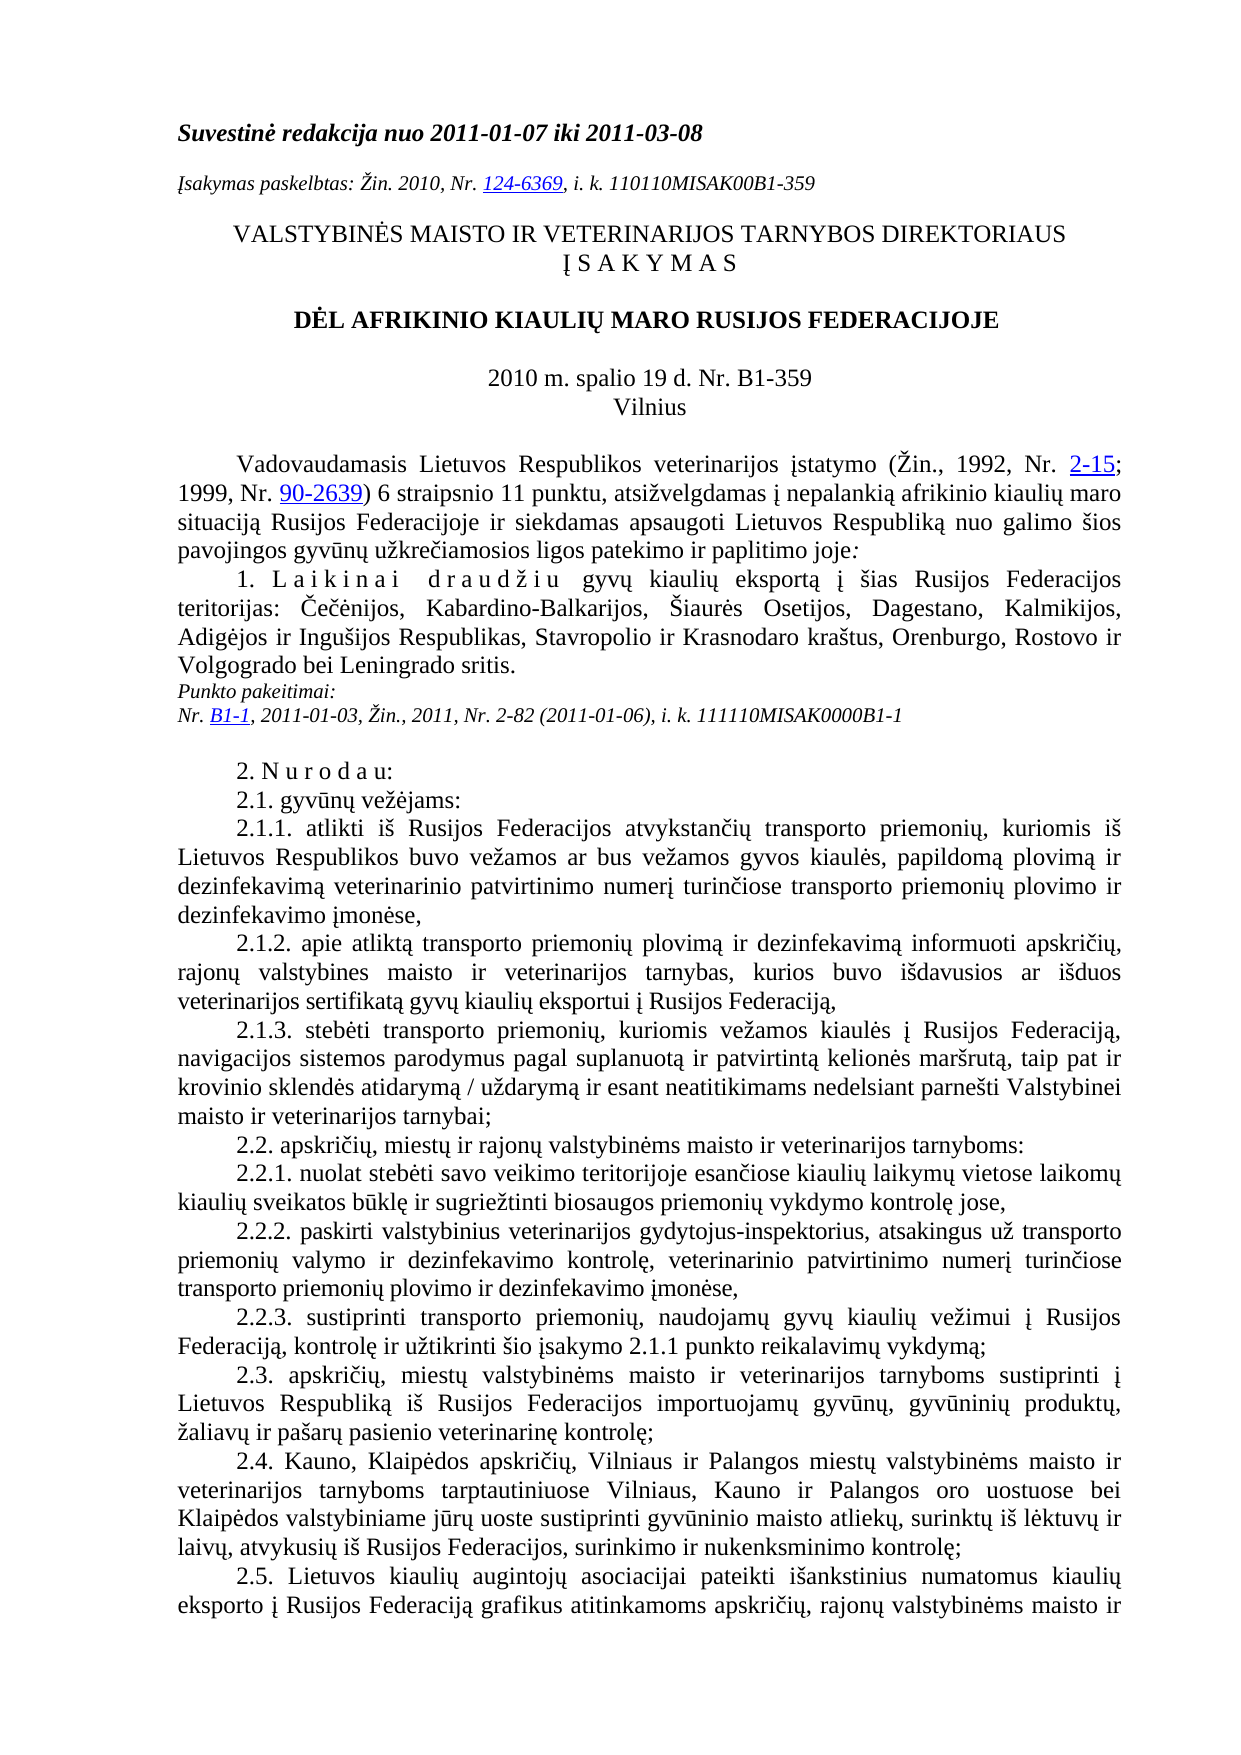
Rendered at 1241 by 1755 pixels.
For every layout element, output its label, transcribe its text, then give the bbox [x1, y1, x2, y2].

text DĖL AFRIKINIO KIAULIŲ MARO RUSIJOS FEDERACIJOJE [177, 305, 1122, 334]
text Vadovaudamasis Lietuvos Respublikos veterinarijos įstatymo (Žin., 1992, Nr. 2-15; 1999, Nr. 90-2639) 6 straipsnio 11 punktu, atsižvelgdamas į nepalankią afrikinio kiaulių maro situaciją Rusijos Federacijoje ir siekdamas apsaugoti Lietuvos Respubliką nuo galimo šios pavojingos gyvūnų užkrečiamosios ligos patekimo ir paplitimo joje: [177, 449, 1122, 564]
text 2.1.1. atlikti iš Rusijos Federacijos atvykstančių transporto priemonių, kuriomis iš Lietuvos Respublikos buvo vežamos ar bus vežamos gyvos kiaulės, papildomą plovimą ir dezinfekavimą veterinarinio patvirtinimo numerį turinčiose transporto priemonių plovimo ir dezinfekavimo įmonėse, [177, 813, 1122, 928]
text 2010 m. spalio 19 d. Nr. B1-359 [177, 363, 1122, 392]
text Įsakymas paskelbtas: Žin. 2010, Nr. 124-6369, i. k. 110110MISAK00B1-359 [177, 171, 1122, 195]
text 1. Laikinai draudžiu gyvų kiaulių eksportą į šias Rusijos Federacijos teritorijas: Čečėnijos, Kabardino-Balkarijos, Šiaurės Osetijos, Dagestano, Kalmikijos, Adigėjos ir Ingušijos Respublikas, Stavropolio ir Krasnodaro kraštus, Orenburgo, Rostovo ir Volgogrado bei Leningrado sritis. [177, 564, 1122, 679]
text Vilnius [177, 392, 1122, 420]
text 2. Nurodau: [177, 756, 1122, 785]
text 2.1.2. apie atliktą transporto priemonių plovimą ir dezinfekavimą informuoti apskričių, rajonų valstybines maisto ir veterinarijos tarnybas, kurios buvo išdavusios ar išduos veterinarijos sertifikatą gyvų kiaulių eksportui į Rusijos Federaciją, [177, 928, 1122, 1015]
text 2.5. Lietuvos kiaulių augintojų asociacijai pateikti išankstinius numatomus kiaulių eksporto į Rusijos Federaciją grafikus atitinkamoms apskričių, rajonų valstybinėms maisto ir [177, 1561, 1122, 1618]
text 2.2.2. paskirti valstybinius veterinarijos gydytojus-inspektorius, atsakingus už transporto priemonių valymo ir dezinfekavimo kontrolę, veterinarinio patvirtinimo numerį turinčiose transporto priemonių plovimo ir dezinfekavimo įmonėse, [177, 1216, 1122, 1302]
text 2.2.1. nuolat stebėti savo veikimo teritorijoje esančiose kiaulių laikymų vietose laikomų kiaulių sveikatos būklę ir sugriežtinti biosaugos priemonių vykdymo kontrolę jose, [177, 1158, 1122, 1216]
text 2.2.3. sustiprinti transporto priemonių, naudojamų gyvų kiaulių vežimui į Rusijos Federaciją, kontrolę ir užtikrinti šio įsakymo 2.1.1 punkto reikalavimų vykdymą; [177, 1302, 1122, 1360]
text 2.2. apskričių, miestų ir rajonų valstybinėms maisto ir veterinarijos tarnyboms: [177, 1130, 1122, 1158]
text 2.1.3. stebėti transporto priemonių, kuriomis vežamos kiaulės į Rusijos Federaciją, navigacijos sistemos parodymus pagal suplanuotą ir patvirtintą kelionės maršrutą, taip pat ir krovinio sklendės atidarymą / uždarymą ir esant neatitikimams nedelsiant parnešti Valstybinei maisto ir veterinarijos tarnybai; [177, 1015, 1122, 1130]
text 2.3. apskričių, miestų valstybinėms maisto ir veterinarijos tarnyboms sustiprinti į Lietuvos Respubliką iš Rusijos Federacijos importuojamų gyvūnų, gyvūninių produktų, žaliavų ir pašarų pasienio veterinarinę kontrolę; [177, 1360, 1122, 1446]
text Nr. B1-1, 2011-01-03, Žin., 2011, Nr. 2-82 (2011-01-06), i. k. 111110MISAK0000B1-1 [177, 703, 1122, 727]
text Punkto pakeitimai: [177, 679, 1122, 703]
text 2.1. gyvūnų vežėjams: [177, 785, 1122, 813]
text VALSTYBINĖS MAISTO IR VETERINARIJOS TARNYBOS DIREKTORIAUS [177, 219, 1122, 248]
text 2.4. Kauno, Klaipėdos apskričių, Vilniaus ir Palangos miestų valstybinėms maisto ir veterinarijos tarnyboms tarptautiniuose Vilniaus, Kauno ir Palangos oro uostuose bei Klaipėdos valstybiniame jūrų uoste sustiprinti gyvūninio maisto atliekų, surinktų iš lėktuvų ir laivų, atvykusių iš Rusijos Federacijos, surinkimo ir nukenksminimo kontrolę; [177, 1446, 1122, 1561]
text Suvestinė redakcija nuo 2011-01-07 iki 2011-03-08 [177, 118, 1122, 147]
text ĮSAKYMAS [177, 248, 1122, 277]
